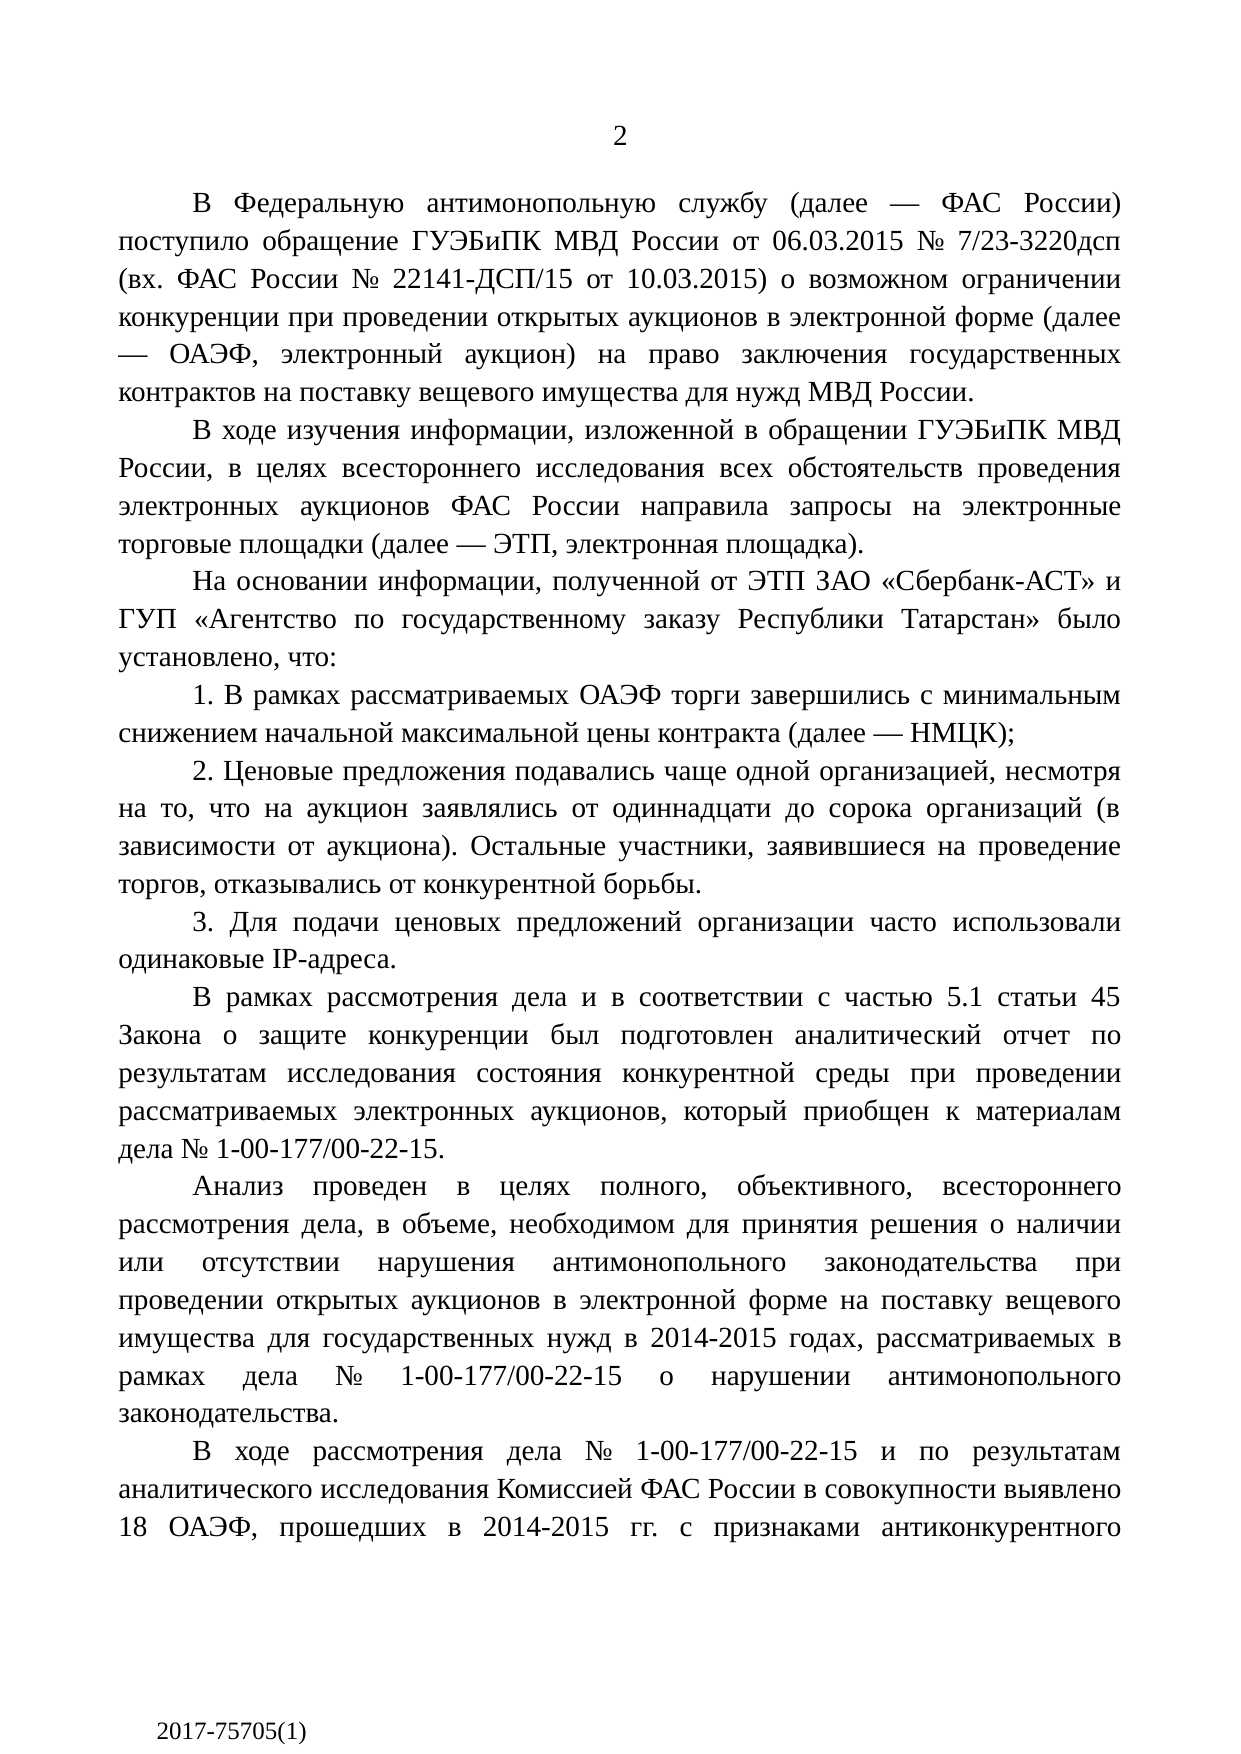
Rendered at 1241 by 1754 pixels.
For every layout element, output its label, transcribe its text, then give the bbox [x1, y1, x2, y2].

text 3. Для подачи ценовых предложений организации часто использовали одинаковые IP-адреса. [118, 899, 1122, 975]
text 1. В рамках рассматриваемых ОАЭФ торги завершились с минимальным снижением начальной максимальной цены контракта (далее — НМЦК); [118, 673, 1122, 748]
text 2. Ценовые предложения подавались чаще одной организацией, несмотря на то, что на аукцион заявлялись от одиннадцати до сорока организаций (в зависимости от аукциона). Остальные участники, заявившиеся на проведение торгов, отказывались от конкурентной борьбы. [118, 748, 1122, 899]
text В рамках рассмотрения дела и в соответствии с частью 5.1 статьи 45 Закона о защите конкуренции был подготовлен аналитический отчет по результатам исследования состояния конкурентной среды при проведении рассматриваемых электронных аукционов, который приобщен к материалам дела № 1-00-177/00-22-15. [118, 975, 1122, 1164]
text Анализ проведен в целях полного, объективного, всестороннего рассмотрения дела, в объеме, необходимом для принятия решения о наличии или отсутствии нарушения антимонопольного законодательства при проведении открытых аукционов в электронной форме на поставку вещевого имущества для государственных нужд в 2014-2015 годах, рассматриваемых в рамках дела № 1-00-177/00-22-15 о нарушении антимонопольного законодательства. [118, 1164, 1122, 1429]
text В Федеральную антимонопольную службу (далее — ФАС России) поступило обращение ГУЭБиПК МВД России от 06.03.2015 № 7/23-3220дсп (вх. ФАС России № 22141-ДСП/15 от 10.03.2015) о возможном ограничении конкуренции при проведении открытых аукционов в электронной форме (далее — ОАЭФ, электронный аукцион) на право заключения государственных контрактов на поставку вещевого имущества для нужд МВД России. [118, 181, 1122, 408]
text На основании информации, полученной от ЭТП ЗАО «Сбербанк-АСТ» и ГУП «Агентство по государственному заказу Республики Татарстан» было установлено, что: [118, 559, 1122, 673]
text В ходе изучения информации, изложенной в обращении ГУЭБиПК МВД России, в целях всестороннего исследования всех обстоятельств проведения электронных аукционов ФАС России направила запросы на электронные торговые площадки (далее — ЭТП, электронная площадка). [118, 408, 1122, 559]
text В ходе рассмотрения дела № 1-00-177/00-22-15 и по результатам аналитического исследования Комиссией ФАС России в совокупности выявлено 18 ОАЭФ, прошедших в 2014-2015 гг. с признаками антиконкурентного [118, 1429, 1122, 1542]
